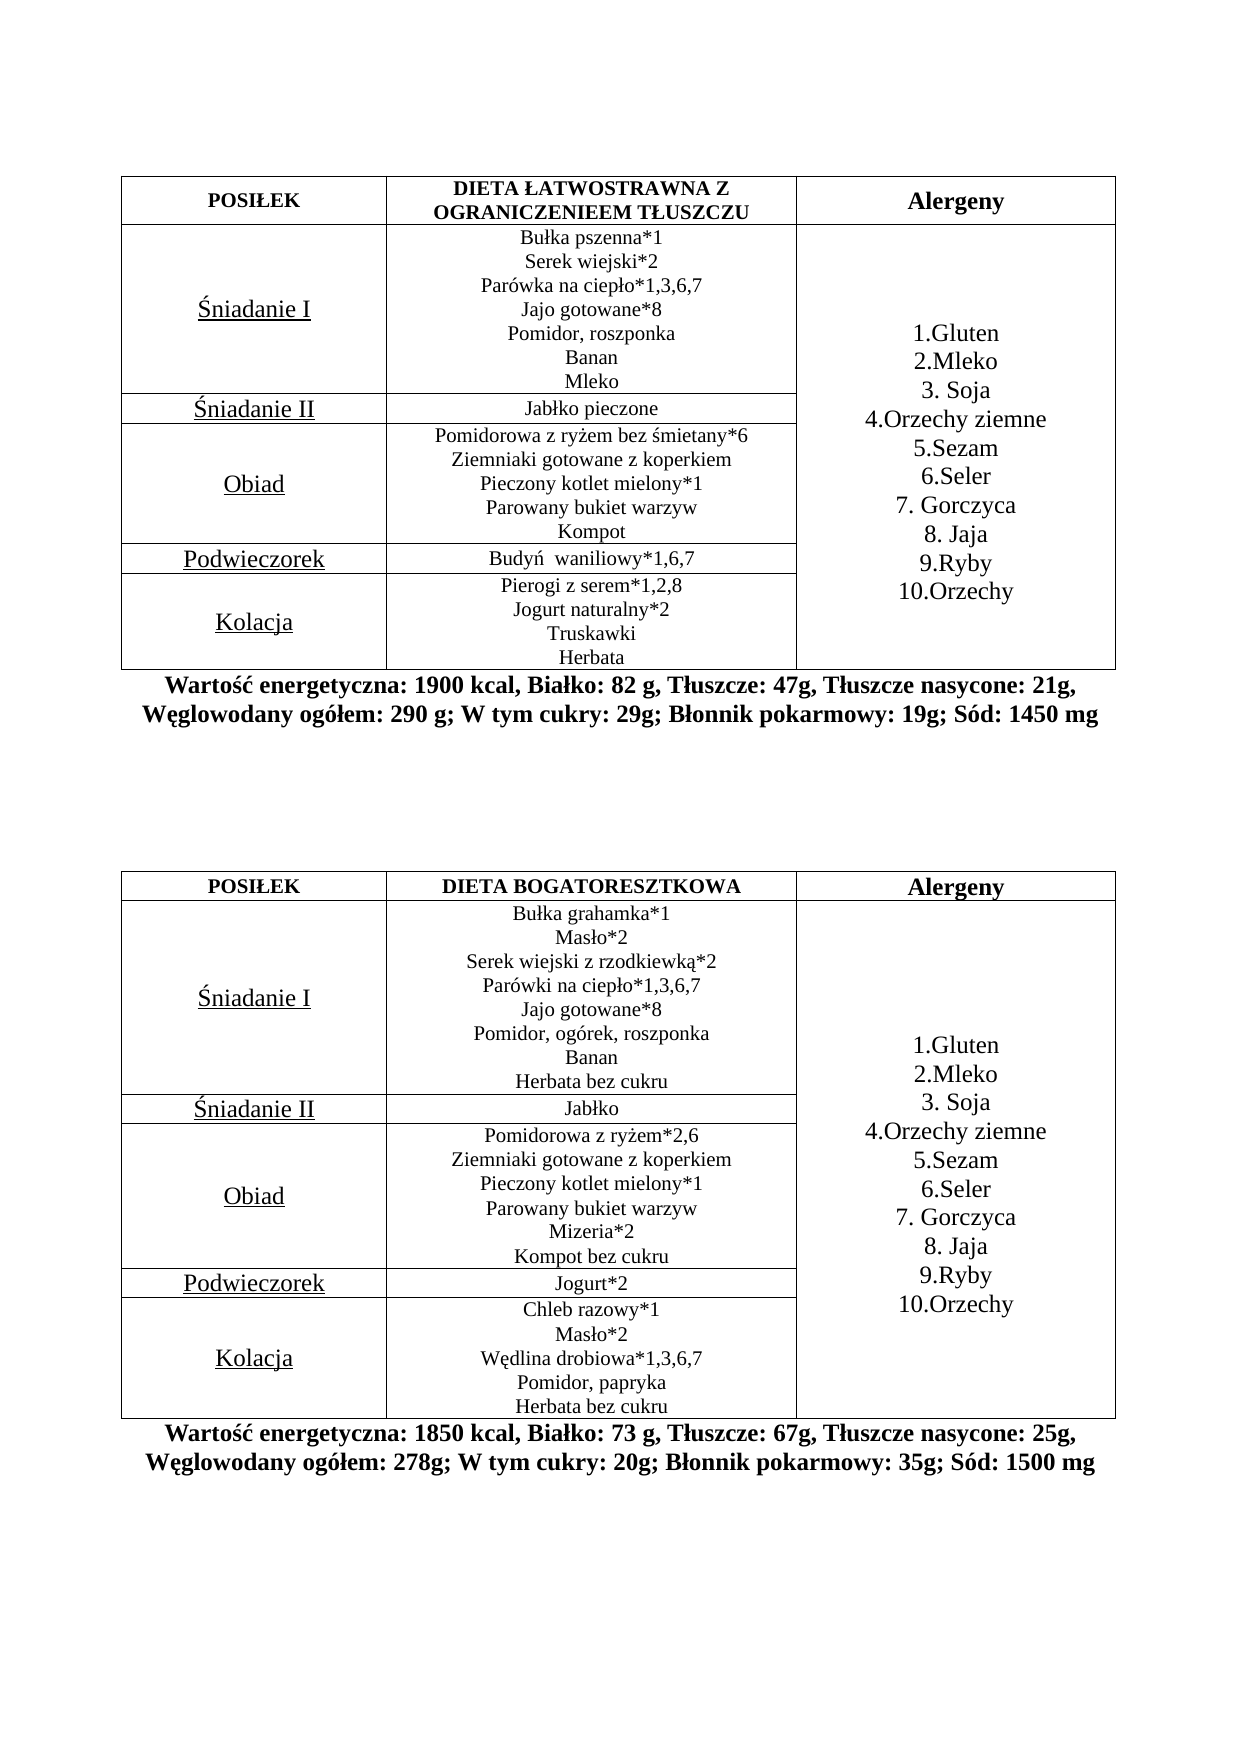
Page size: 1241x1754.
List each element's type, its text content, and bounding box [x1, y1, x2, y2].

table_cell Śniadanie I [122, 901, 386, 1093]
table_cell 1.Gluten 2.Mleko 3. Soja 4.Orzechy ziemne 5.Sezam 6.Seler 7. Gorczyca 8. Jaja 9.Ryby 10.Orzechy [797, 225, 1115, 669]
table_header Alergeny [797, 177, 1115, 224]
table_cell Śniadanie II [122, 1095, 386, 1123]
table_cell Podwieczorek [122, 1269, 386, 1297]
table_cell Obiad [122, 424, 386, 543]
table_cell Pierogi z serem*1,2,8 Jogurt naturalny*2 Truskawki Herbata [387, 574, 796, 669]
table_header Alergeny [797, 872, 1115, 900]
table_cell Jogurt*2 [387, 1269, 796, 1297]
table_cell Śniadanie I [122, 225, 386, 393]
table_cell Jabłko [387, 1095, 796, 1123]
table_cell Kolacja [122, 574, 386, 669]
table_cell Jabłko pieczone [387, 394, 796, 422]
table_header POSIŁEK [122, 872, 386, 900]
table_cell Obiad [122, 1124, 386, 1268]
table_cell 1.Gluten 2.Mleko 3. Soja 4.Orzechy ziemne 5.Sezam 6.Seler 7. Gorczyca 8. Jaja 9.Ryby 10.Orzechy [797, 901, 1115, 1418]
table_header POSIŁEK [122, 177, 386, 224]
table_cell Budyń waniliowy*1,6,7 [387, 544, 796, 573]
table_cell Chleb razowy*1 Masło*2 Wędlina drobiowa*1,3,6,7 Pomidor, papryka Herbata bez cukru [387, 1298, 796, 1418]
table_header DIETA ŁATWOSTRAWNA Z OGRANICZENIEEM TŁUSZCZU [387, 177, 796, 224]
table_cell Bułka pszenna*1 Serek wiejski*2 Parówka na ciepło*1,3,6,7 Jajo gotowane*8 Pomidor, roszponka Banan Mleko [387, 225, 796, 393]
table_cell Śniadanie II [122, 394, 386, 422]
table_cell Podwieczorek [122, 544, 386, 573]
table_cell Pomidorowa z ryżem bez śmietany*6 Ziemniaki gotowane z koperkiem Pieczony kotlet mielony*1 Parowany bukiet warzyw Kompot [387, 424, 796, 543]
table_cell Pomidorowa z ryżem*2,6 Ziemniaki gotowane z koperkiem Pieczony kotlet mielony*1 Parowany bukiet warzyw Mizeria*2 Kompot bez cukru [387, 1124, 796, 1268]
table_header DIETA BOGATORESZTKOWA [387, 872, 796, 900]
text Wartość energetyczna: 1900 kcal, Białko: 82 g, Tłuszcze: 47g, Tłuszcze nasycone: 21g, Węglowodany ogółem: 290 g; W tym cukry: 29g; Błonnik pokarmowy: 19g; Sód: 1450 mg [118, 670, 1122, 727]
table_cell Kolacja [122, 1298, 386, 1418]
text Wartość energetyczna: 1850 kcal, Białko: 73 g, Tłuszcze: 67g, Tłuszcze nasycone: 25g, Węglowodany ogółem: 278g; W tym cukry: 20g; Błonnik pokarmowy: 35g; Sód: 1500 mg [118, 1418, 1122, 1476]
table_cell Bułka grahamka*1 Masło*2 Serek wiejski z rzodkiewką*2 Parówki na ciepło*1,3,6,7 Jajo gotowane*8 Pomidor, ogórek, roszponka Banan Herbata bez cukru [387, 901, 796, 1093]
